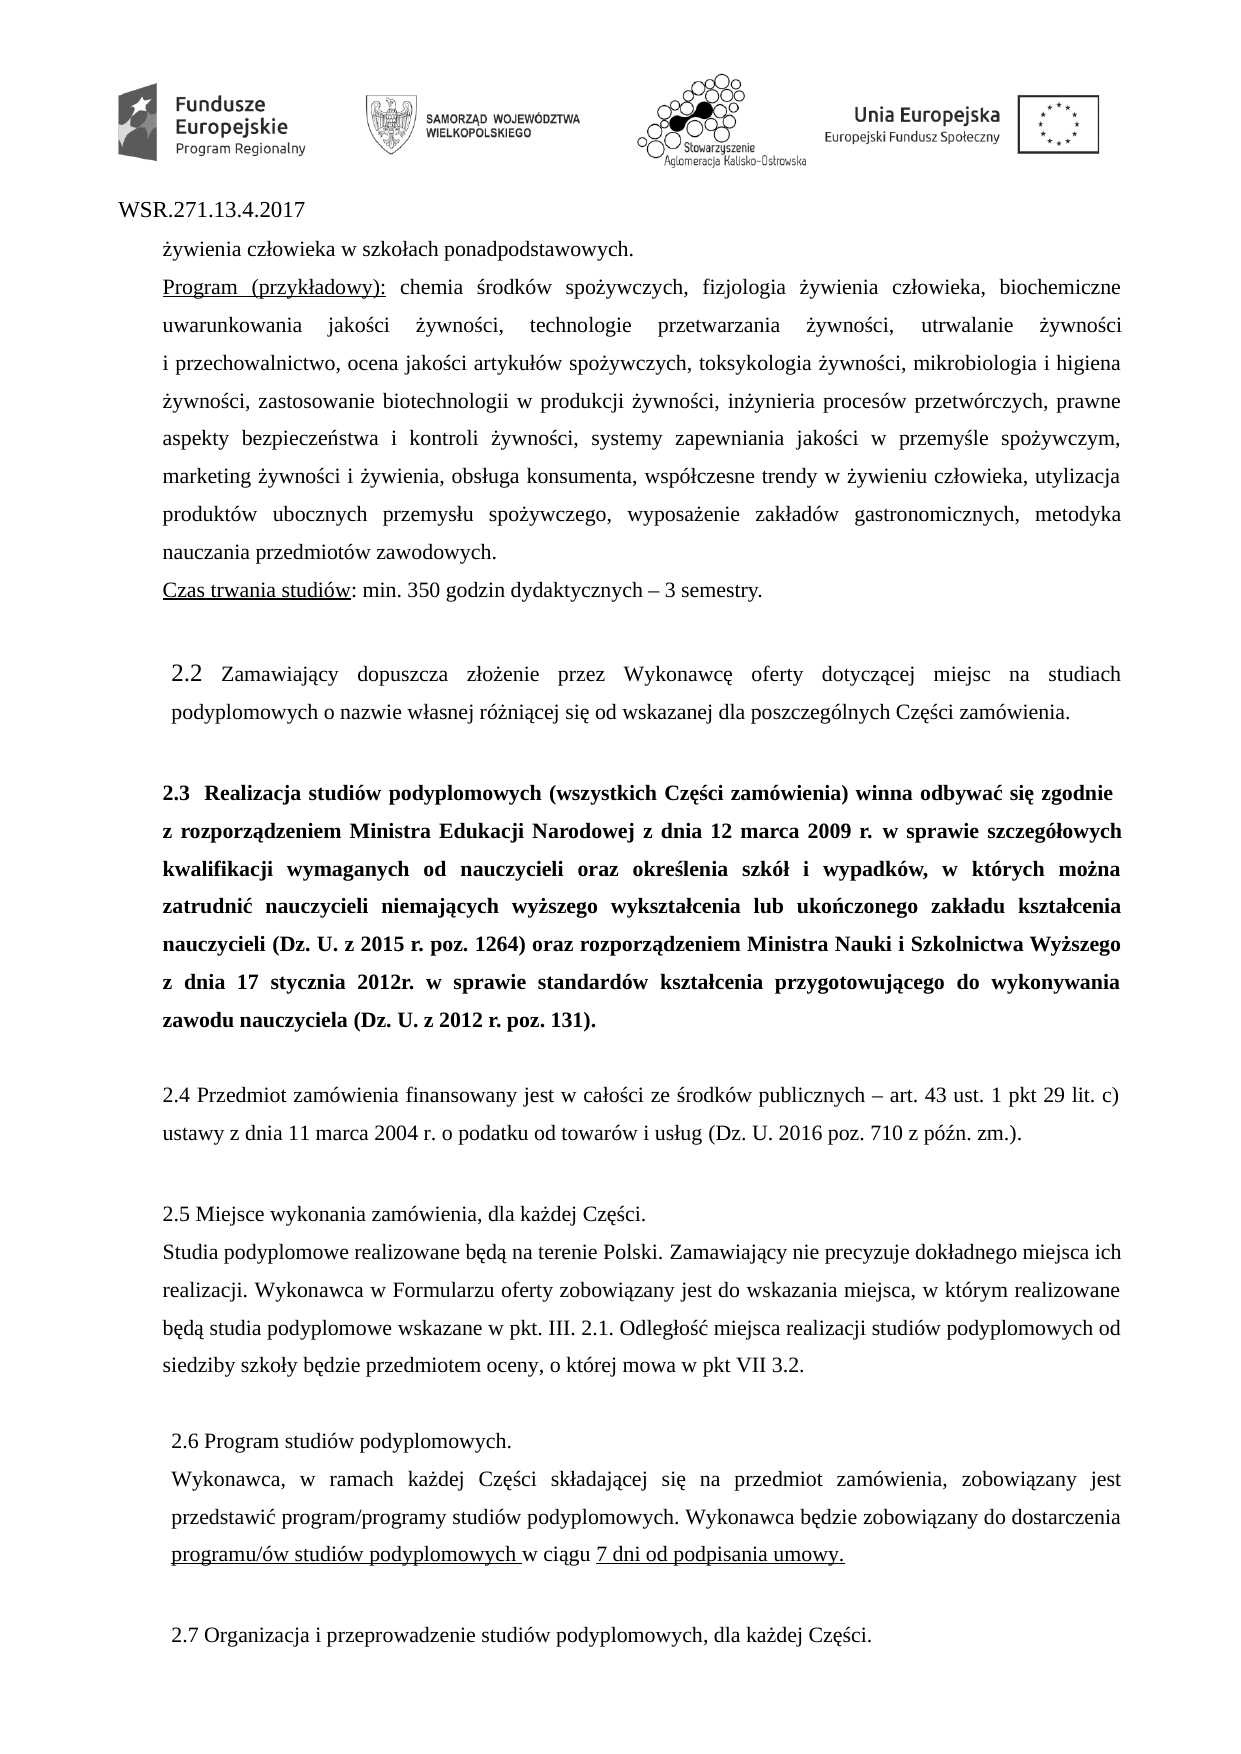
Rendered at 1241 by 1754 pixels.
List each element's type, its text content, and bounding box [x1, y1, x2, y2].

text 2.7 Organizacja i przeprowadzenie studiów podyplomowych, dla każdej Części. [171, 1622, 1122, 1648]
text 2.6 Program studiów podyplomowych. [171, 1428, 1122, 1453]
text Wykonawca, w ramach każdej Części składającej się na przedmiot zamówienia, zobowiązany jest przedstawić program/programy studiów podyplomowych. Wykonawca będzie zobowiązany do dostarczenia programu/ów studiów podyplomowych w ciągu 7 dni od podpisania umowy. [171, 1466, 1122, 1567]
text 2.5 Miejsce wykonania zamówienia, dla każdej Części. [162, 1201, 1122, 1226]
text 2.4 Przedmiot zamówienia finansowany jest w całości ze środków publicznych – art. 43 ust. 1 pkt 29 lit. c) ustawy z dnia 11 marca 2004 r. o podatku od towarów i usług (Dz. U. 2016 poz. 710 z późn. zm.). [162, 1082, 1122, 1145]
text żywienia człowieka w szkołach ponadpodstawowych. [162, 236, 1122, 262]
text Studia podyplomowe realizowane będą na terenie Polski. Zamawiający nie precyzuje dokładnego miejsca ich realizacji. Wykonawca w Formularzu oferty zobowiązany jest do wskazania miejsca, w którym realizowane będą studia podyplomowe wskazane w pkt. III. 2.1. Odległość miejsca realizacji studiów podyplomowych od siedziby szkoły będzie przedmiotem oceny, o której mowa w pkt VII 3.2. [162, 1239, 1122, 1378]
text 2.3 Realizacja studiów podyplomowych (wszystkich Części zamówienia) winna odbywać się zgodnie z rozporządzeniem Ministra Edukacji Narodowej z dnia 12 marca 2009 r. w sprawie szczegółowych kwalifikacji wymaganych od nauczycieli oraz określenia szkół i wypadków, w których można zatrudnić nauczycieli niemających wyższego wykształcenia lub ukończonego zakładu kształcenia nauczycieli (Dz. U. z 2015 r. poz. 1264) oraz rozporządzeniem Ministra Nauki i Szkolnictwa Wyższego z dnia 17 stycznia 2012r. w sprawie standardów kształcenia przygotowującego do wykonywania zawodu nauczyciela (Dz. U. z 2012 r. poz. 131). [162, 780, 1122, 1032]
text Program (przykładowy): chemia środków spożywczych, fizjologia żywienia człowieka, biochemiczne uwarunkowania jakości żywności, technologie przetwarzania żywności, utrwalanie żywności i przechowalnictwo, ocena jakości artykułów spożywczych, toksykologia żywności, mikrobiologia i higiena żywności, zastosowanie biotechnologii w produkcji żywności, inżynieria procesów przetwórczych, prawne aspekty bezpieczeństwa i kontroli żywności, systemy zapewniania jakości w przemyśle spożywczym, marketing żywności i żywienia, obsługa konsumenta, współczesne trendy w żywieniu człowieka, utylizacja produktów ubocznych przemysłu spożywczego, wyposażenie zakładów gastronomicznych, metodyka nauczania przedmiotów zawodowych. [162, 274, 1122, 564]
text 2.2 Zamawiający dopuszcza złożenie przez Wykonawcę oferty dotyczącej miejsc na studiach podyplomowych o nazwie własnej różniącej się od wskazanej dla poszczególnych Części zamówienia. [171, 658, 1122, 724]
text Czas trwania studiów: min. 350 godzin dydaktycznych – 3 semestry. [162, 577, 1122, 602]
